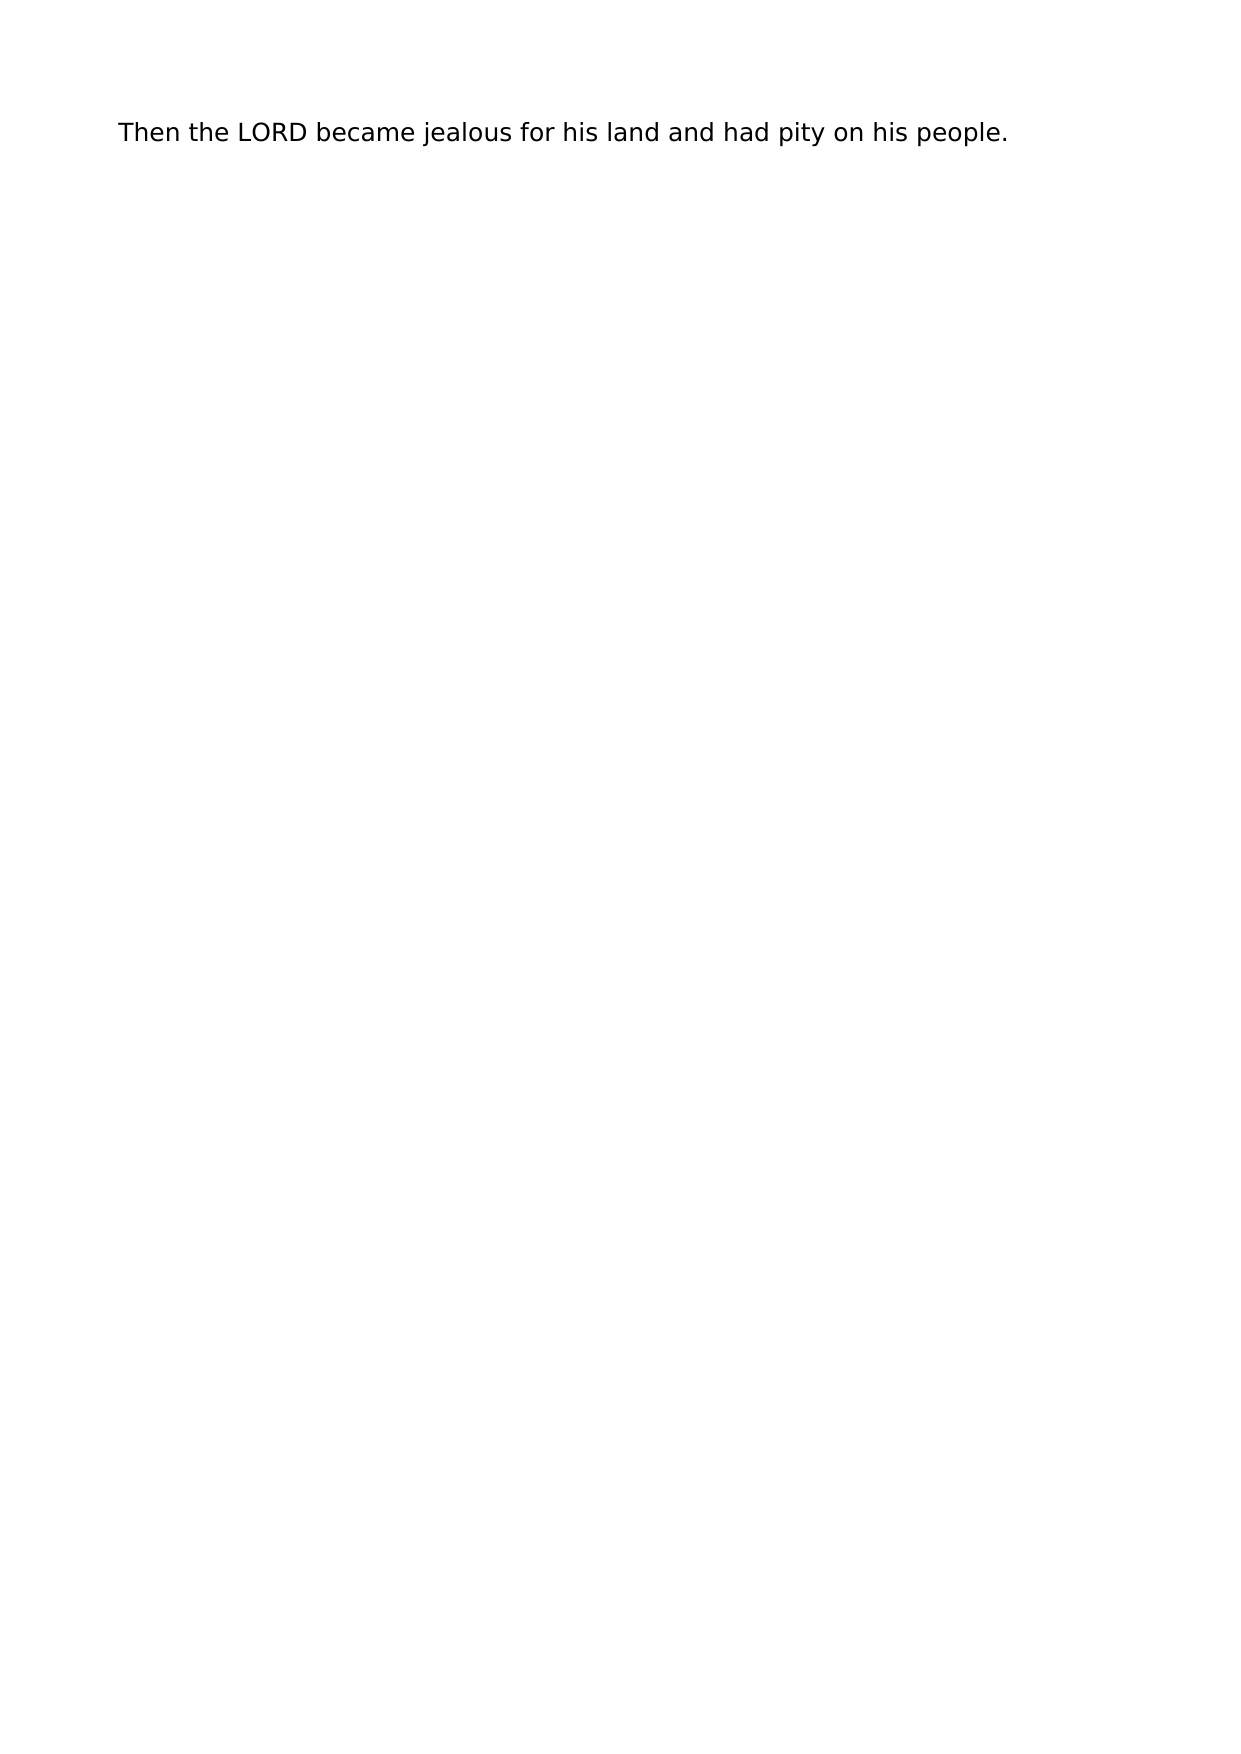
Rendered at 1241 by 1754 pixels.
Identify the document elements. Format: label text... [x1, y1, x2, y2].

text Then the LORD became jealous for his land and had pity on his people. [118, 118, 1122, 147]
